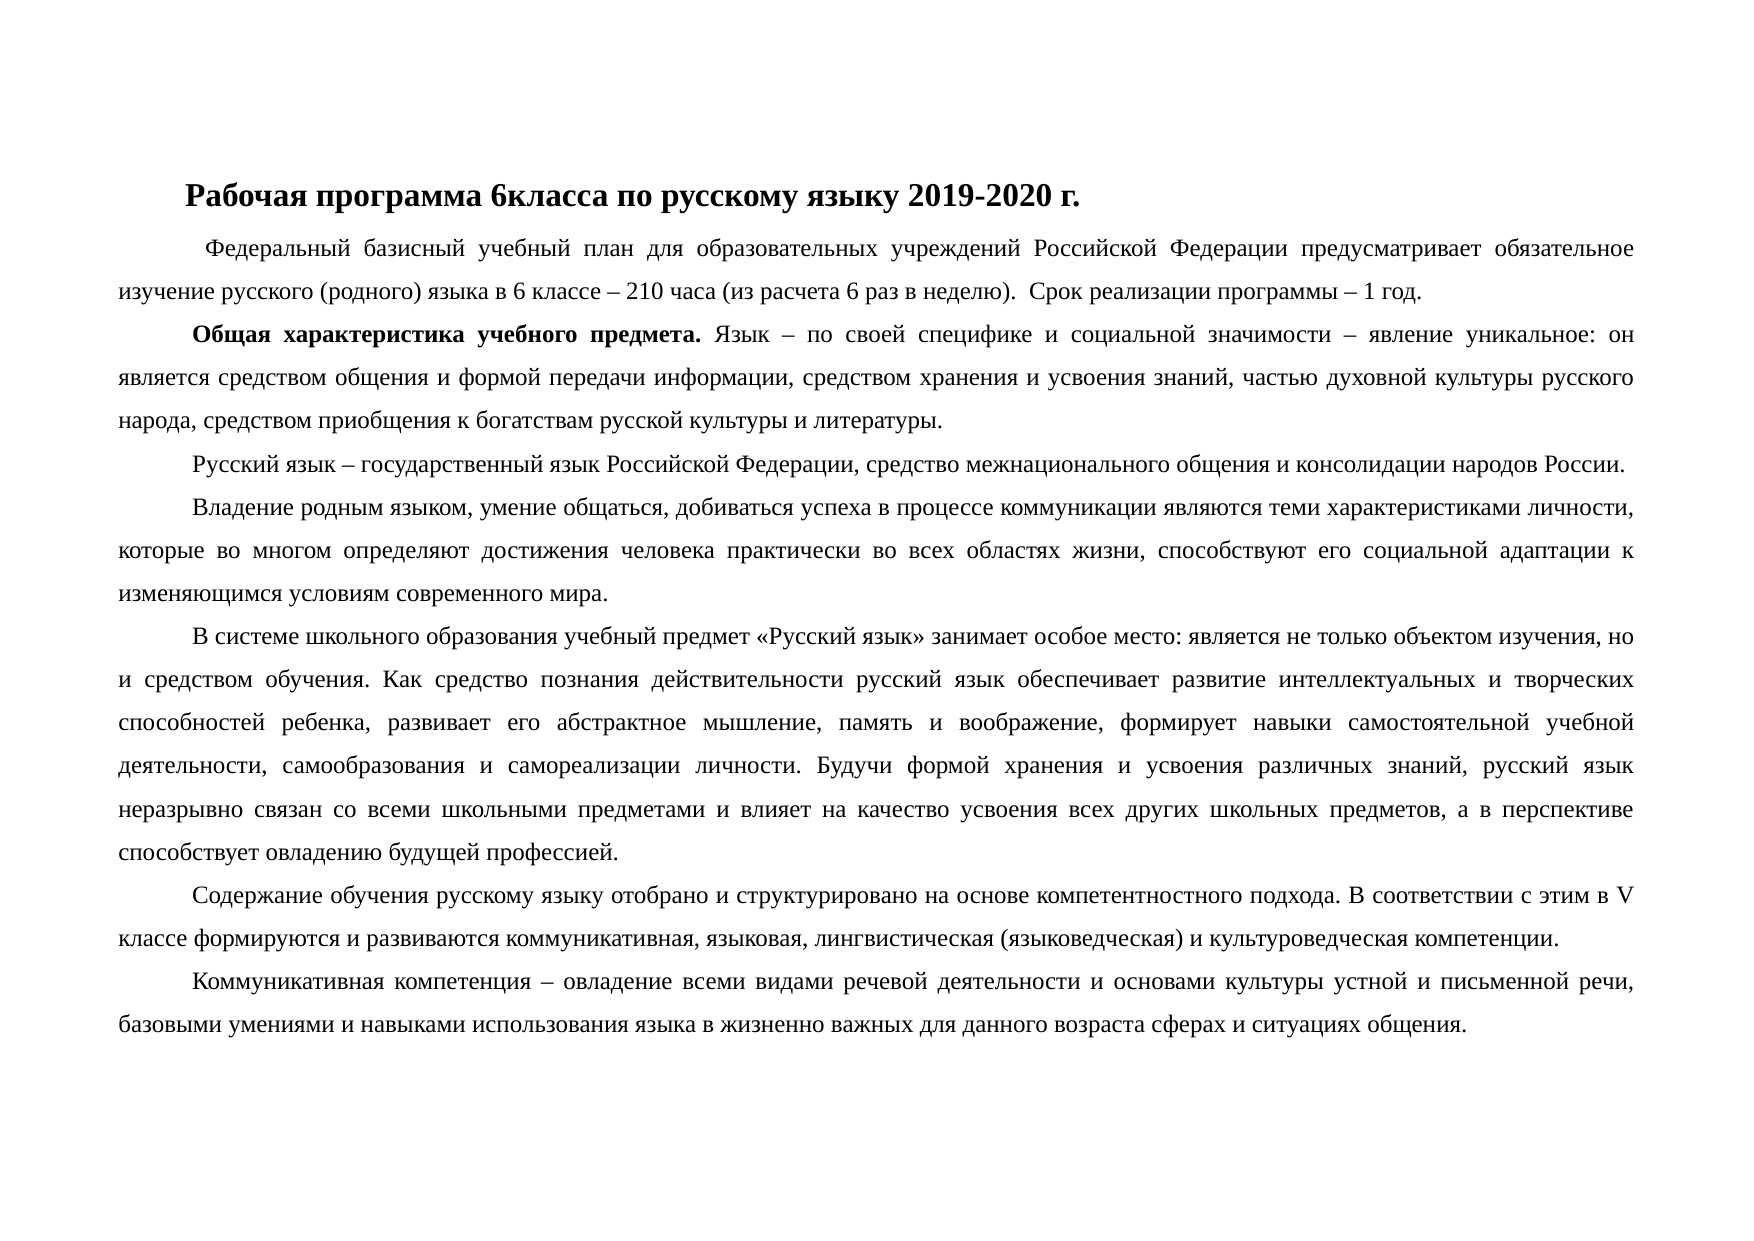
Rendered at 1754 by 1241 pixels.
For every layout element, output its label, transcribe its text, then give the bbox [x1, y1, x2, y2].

text Содержание обучения русскому языку отобрано и структурировано на основе компетентностного подхода. В соответствии с этим в V классе формируются и развиваются коммуникативная, языковая, лингвистическая (языковедческая) и культуроведческая компетенции. [118, 880, 1636, 952]
text Федеральный базисный учебный план для образовательных учреждений Российской Федерации предусматривает обязательное изучение русского (родного) языка в 6 классе – 210 часа (из расчета 6 раз в неделю). Срок реализации программы – 1 год. [118, 233, 1636, 305]
text Владение родным языком, умение общаться, добиваться успеха в процессе коммуникации являются теми характеристиками личности, которые во многом определяют достижения человека практически во всех областях жизни, способствуют его социальной адаптации к изменяющимся условиям современного мира. [118, 492, 1636, 607]
text Коммуникативная компетенция – овладение всеми видами речевой деятельности и основами культуры устной и письменной речи, базовыми умениями и навыками использования языка в жизненно важных для данного возраста сферах и ситуациях общения. [118, 966, 1636, 1038]
text Общая характеристика учебного предмета. Язык – по своей специфике и социальной значимости – явление уникальное: он является средством общения и формой передачи информации, средством хранения и усвоения знаний, частью духовной культуры русского народа, средством приобщения к богатствам русской культуры и литературы. [118, 319, 1636, 434]
text Русский язык – государственный язык Российской Федерации, средство межнационального общения и консолидации народов России. [118, 449, 1636, 477]
text В системе школьного образования учебный предмет «Русский язык» занимает особое место: является не только объектом изучения, но и средством обучения. Как средство познания действительности русский язык обеспечивает развитие интеллектуальных и творческих способностей ребенка, развивает его абстрактное мышление, память и воображение, формирует навыки самостоятельной учебной деятельности, самообразования и самореализации личности. Будучи формой хранения и усвоения различных знаний, русский язык неразрывно связан со всеми школьными предметами и влияет на качество усвоения всех других школьных предметов, а в перспективе способствует овладению будущей профессией. [118, 621, 1636, 866]
text Рабочая программа 6класса по русскому языку 2019-2020 г. [118, 176, 1636, 214]
